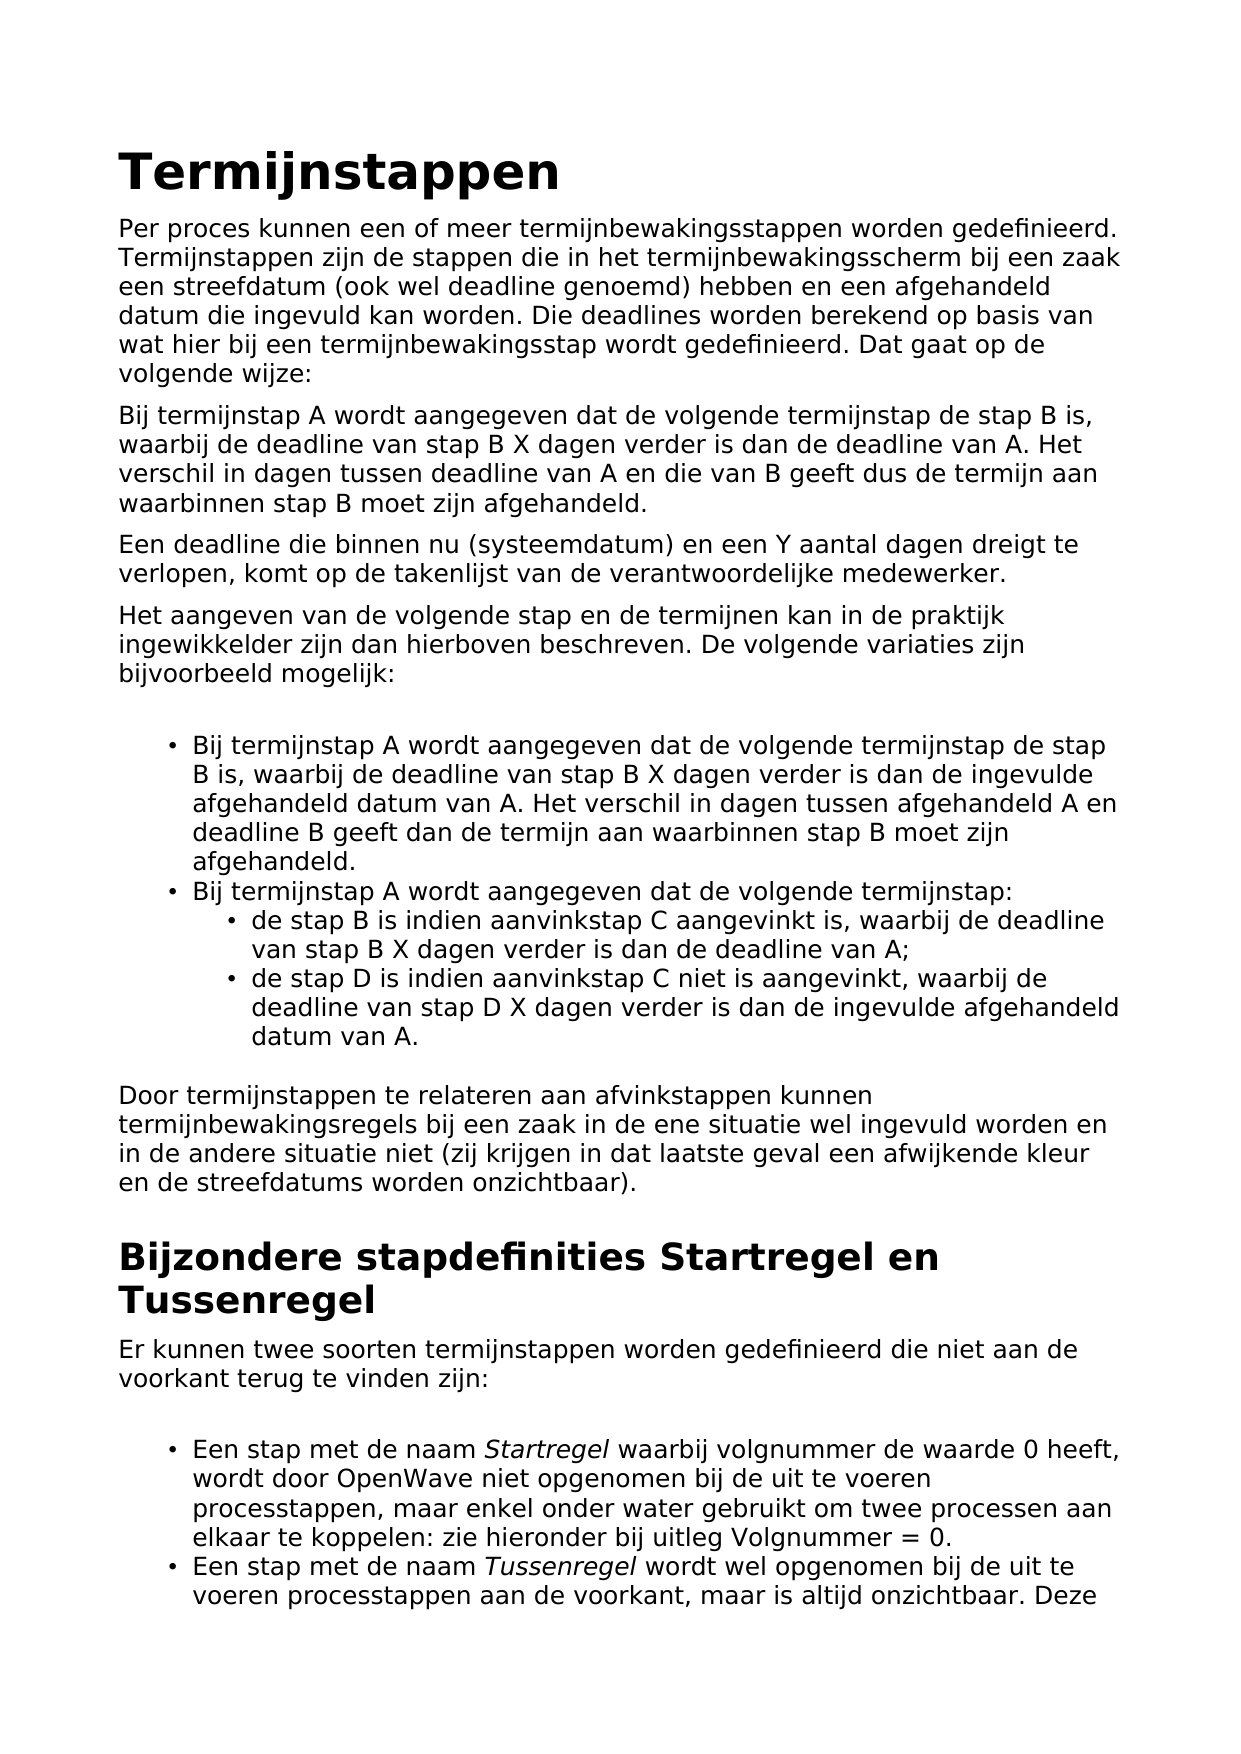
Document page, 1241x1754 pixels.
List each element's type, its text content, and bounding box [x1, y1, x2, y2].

text Het aangeven van de volgende stap en de termijnen kan in de praktijk ingewikkelder zijn dan hierboven beschreven. De volgende variaties zijn bijvoorbeeld mogelijk: [118, 601, 1122, 689]
text Bij termijnstap A wordt aangegeven dat de volgende termijnstap de stap B is, waarbij de deadline van stap B X dagen verder is dan de deadline van A. Het verschil in dagen tussen deadline van A en die van B geeft dus de termijn aan waarbinnen stap B moet zijn afgehandeld. [118, 401, 1122, 518]
list Een stap met de naam Tussenregel wordt wel opgenomen bij de uit te voeren processtappen aan de voorkant, maar is altijd onzichtbaar. Deze [177, 1552, 1122, 1610]
list Bij termijnstap A wordt aangegeven dat de volgende termijnstap de stap B is, waarbij de deadline van stap B X dagen verder is dan de ingevulde afgehandeld datum van A. Het verschil in dagen tussen afgehandeld A en deadline B geeft dan de termijn aan waarbinnen stap B moet zijn afgehandeld. [177, 731, 1122, 877]
text Door termijnstappen te relateren aan afvinkstappen kunnen termijnbewakingsregels bij een zaak in de ene situatie wel ingevuld worden en in de andere situatie niet (zij krijgen in dat laatste geval een afwijkende kleur en de streefdatums worden onzichtbaar). [118, 1081, 1122, 1198]
text Een deadline die binnen nu (systeemdatum) en een Y aantal dagen dreigt te verlopen, komt op de takenlijst van de verantwoordelijke medewerker. [118, 531, 1122, 589]
subtitle Bijzondere stapdefinities Startregel en Tussenregel [118, 1235, 1122, 1323]
list Bij termijnstap A wordt aangegeven dat de volgende termijnstap: [177, 877, 1122, 906]
list de stap B is indien aanvinkstap C aangevinkt is, waarbij de deadline van stap B X dagen verder is dan de deadline van A; [236, 906, 1122, 964]
text Er kunnen twee soorten termijnstappen worden gedefinieerd die niet aan de voorkant terug te vinden zijn: [118, 1335, 1122, 1393]
text Per proces kunnen een of meer termijnbewakingsstappen worden gedefinieerd. Termijnstappen zijn de stappen die in het termijnbewakingsscherm bij een zaak een streefdatum (ook wel deadline genoemd) hebben en een afgehandeld datum die ingevuld kan worden. Die deadlines worden berekend op basis van wat hier bij een termijnbewakingsstap wordt gedefinieerd. Dat gaat op de volgende wijze: [118, 214, 1122, 389]
list de stap D is indien aanvinkstap C niet is aangevinkt, waarbij de deadline van stap D X dagen verder is dan de ingevulde afgehandeld datum van A. [236, 964, 1122, 1052]
subtitle Termijnstappen [118, 143, 1122, 201]
list Een stap met de naam Startregel waarbij volgnummer de waarde 0 heeft, wordt door OpenWave niet opgenomen bij de uit te voeren processtappen, maar enkel onder water gebruikt om twee processen aan elkaar te koppelen: zie hieronder bij uitleg Volgnummer = 0. [177, 1435, 1122, 1552]
